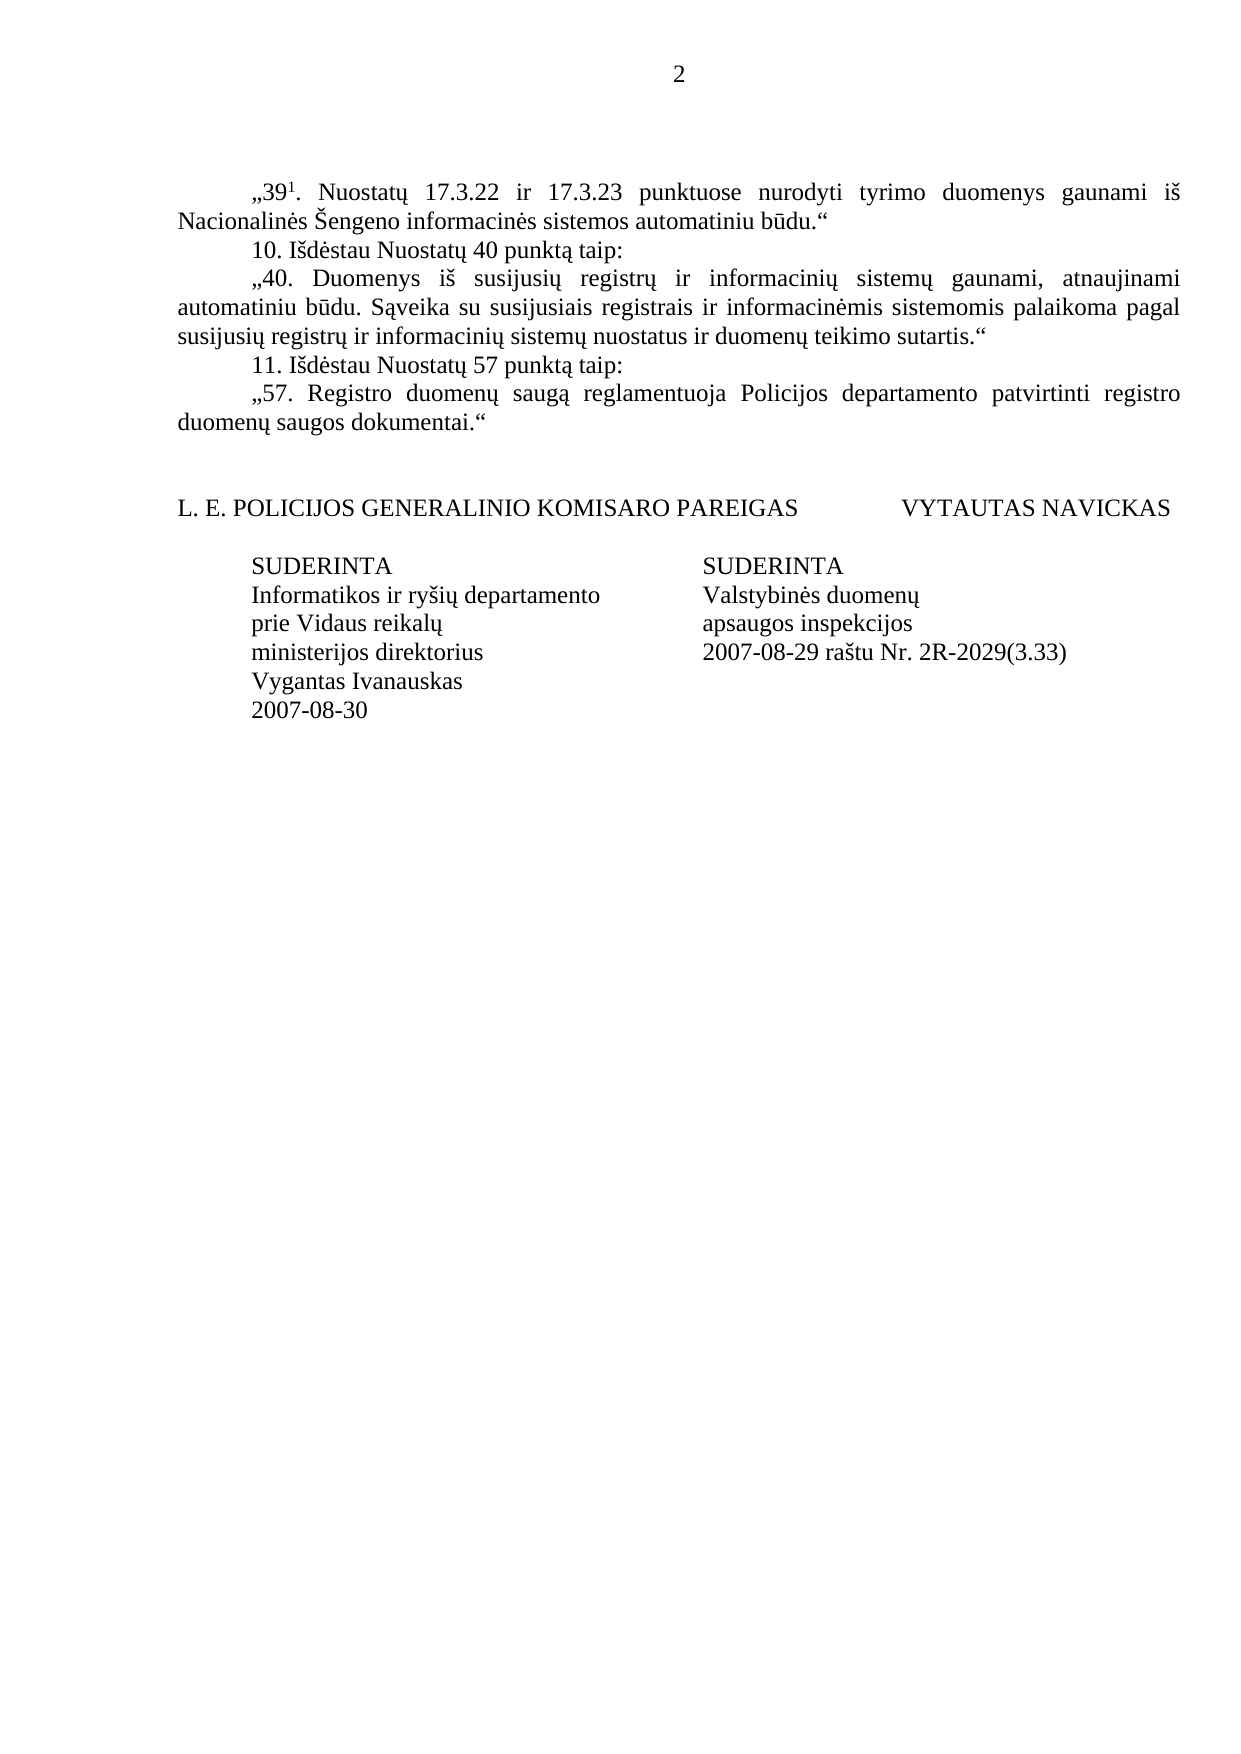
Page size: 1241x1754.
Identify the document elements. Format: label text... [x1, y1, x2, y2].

text 2007-08-30 [177, 695, 1181, 723]
text „40. Duomenys iš susijusių registrų ir informacinių sistemų gaunami, atnaujinami automatiniu būdu. Sąveika su susijusiais registrais ir informacinėmis sistemomis palaikoma pagal susijusių registrų ir informacinių sistemų nuostatus ir duomenų teikimo sutartis.“ [177, 263, 1181, 350]
text „391. Nuostatų 17.3.22 ir 17.3.23 punktuose nurodyti tyrimo duomenys gaunami iš Nacionalinės Šengeno informacinės sistemos automatiniu būdu.“ [177, 177, 1181, 235]
text L. E. POLICIJOS GENERALINIO KOMISARO PAREIGAS VYTAUTAS NAVICKAS [177, 493, 1181, 522]
text ministerijos direktorius 2007-08-29 raštu Nr. 2R-2029(3.33) [177, 637, 1181, 666]
text 11. Išdėstau Nuostatų 57 punktą taip: [177, 350, 1181, 378]
text „57. Registro duomenų saugą reglamentuoja Policijos departamento patvirtinti registro duomenų saugos dokumentai.“ [177, 378, 1181, 436]
text SUDERINTA SUDERINTA [177, 551, 1181, 580]
text Informatikos ir ryšių departamento Valstybinės duomenų [177, 580, 1181, 608]
text 10. Išdėstau Nuostatų 40 punktą taip: [177, 235, 1181, 263]
text Vygantas Ivanauskas [177, 666, 1181, 695]
text prie Vidaus reikalų apsaugos inspekcijos [177, 608, 1181, 637]
